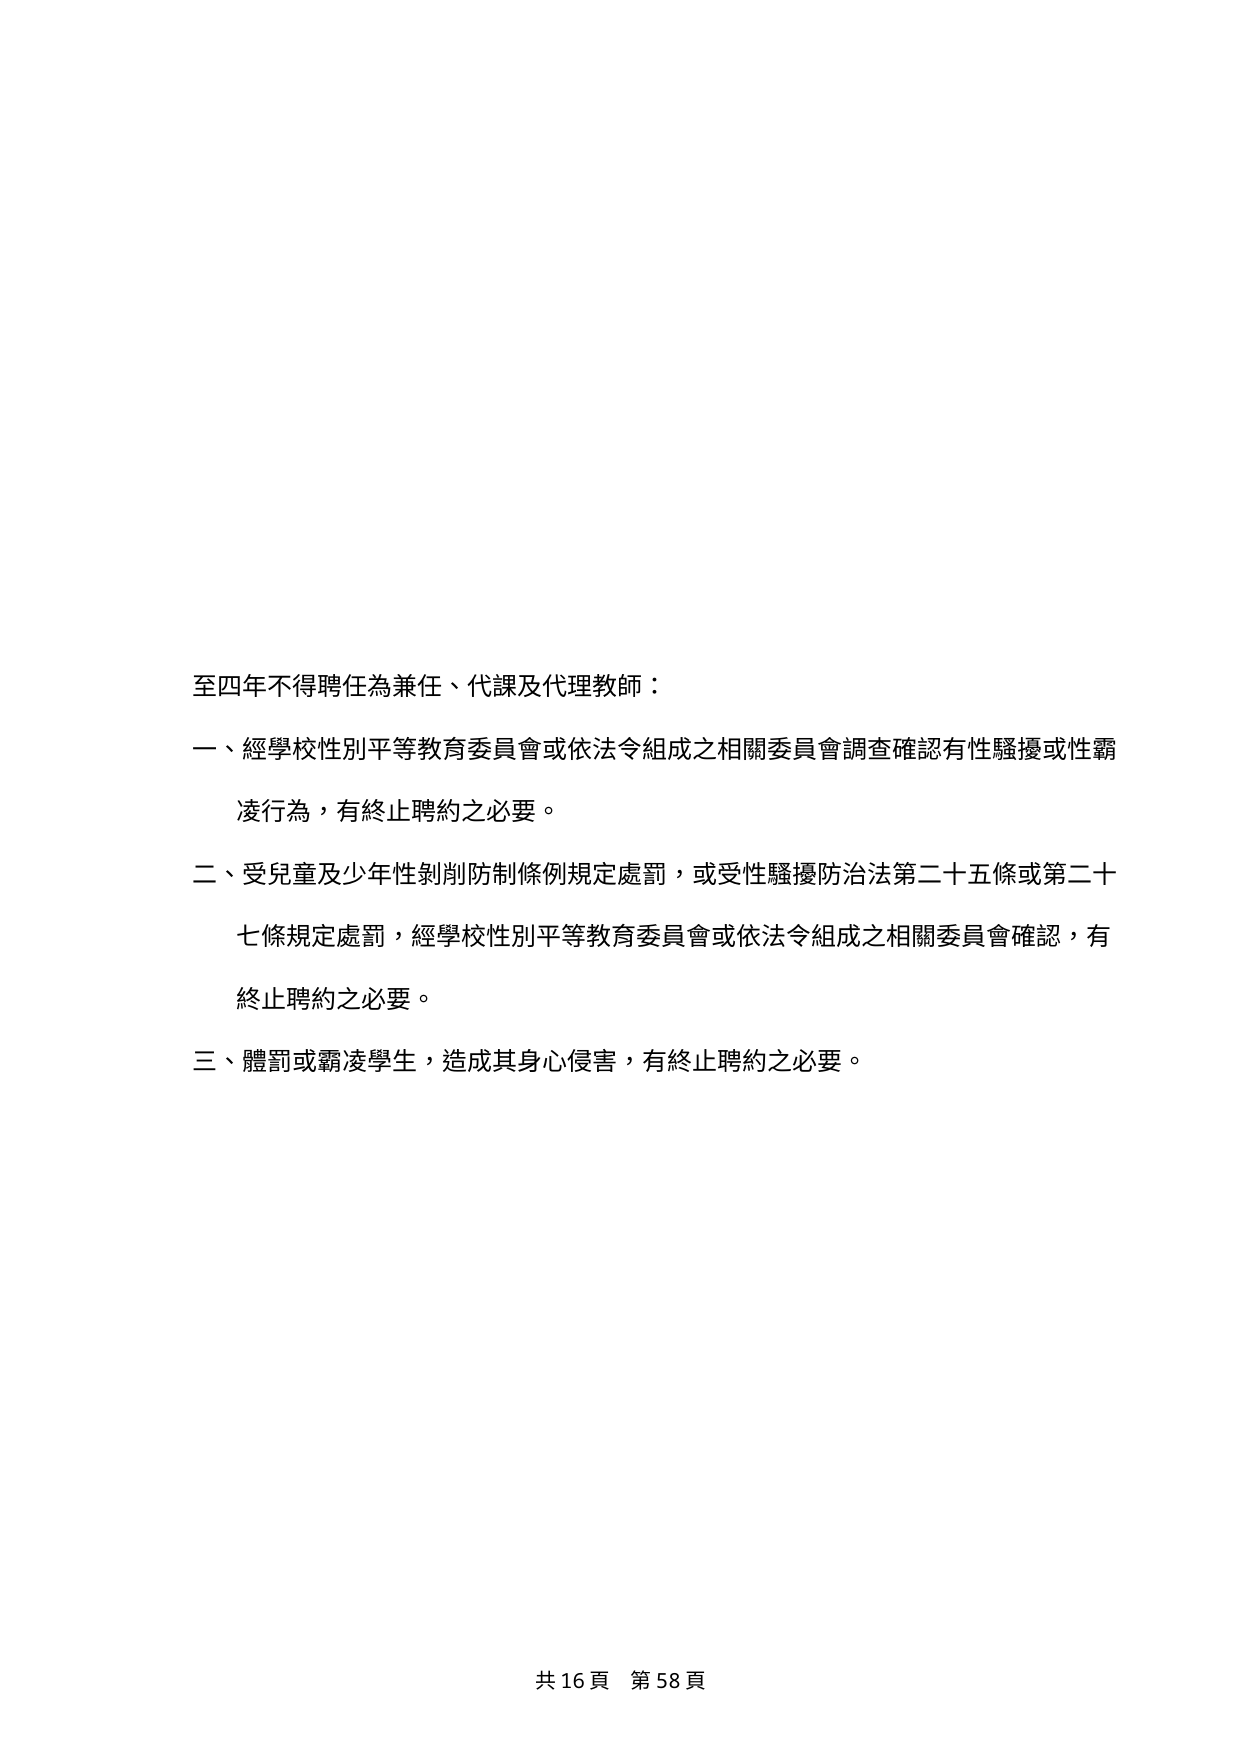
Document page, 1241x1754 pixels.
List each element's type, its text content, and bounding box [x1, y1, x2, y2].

text 三、體罰或霸凌學生，造成其身心侵害，有終止聘約之必要。 [192, 1018, 1122, 1081]
text 二、受兒童及少年性剝削防制條例規定處罰，或受性騷擾防治法第二十五條或第二十七條規定處罰，經學校性別平等教育委員會或依法令組成之相關委員會確認，有終止聘約之必要。 [192, 831, 1122, 1018]
text 一、經學校性別平等教育委員會或依法令組成之相關委員會調查確認有性騷擾或性霸凌行為，有終止聘約之必要。 [192, 706, 1122, 831]
text 至四年不得聘任為兼任、代課及代理教師： [118, 643, 1122, 706]
